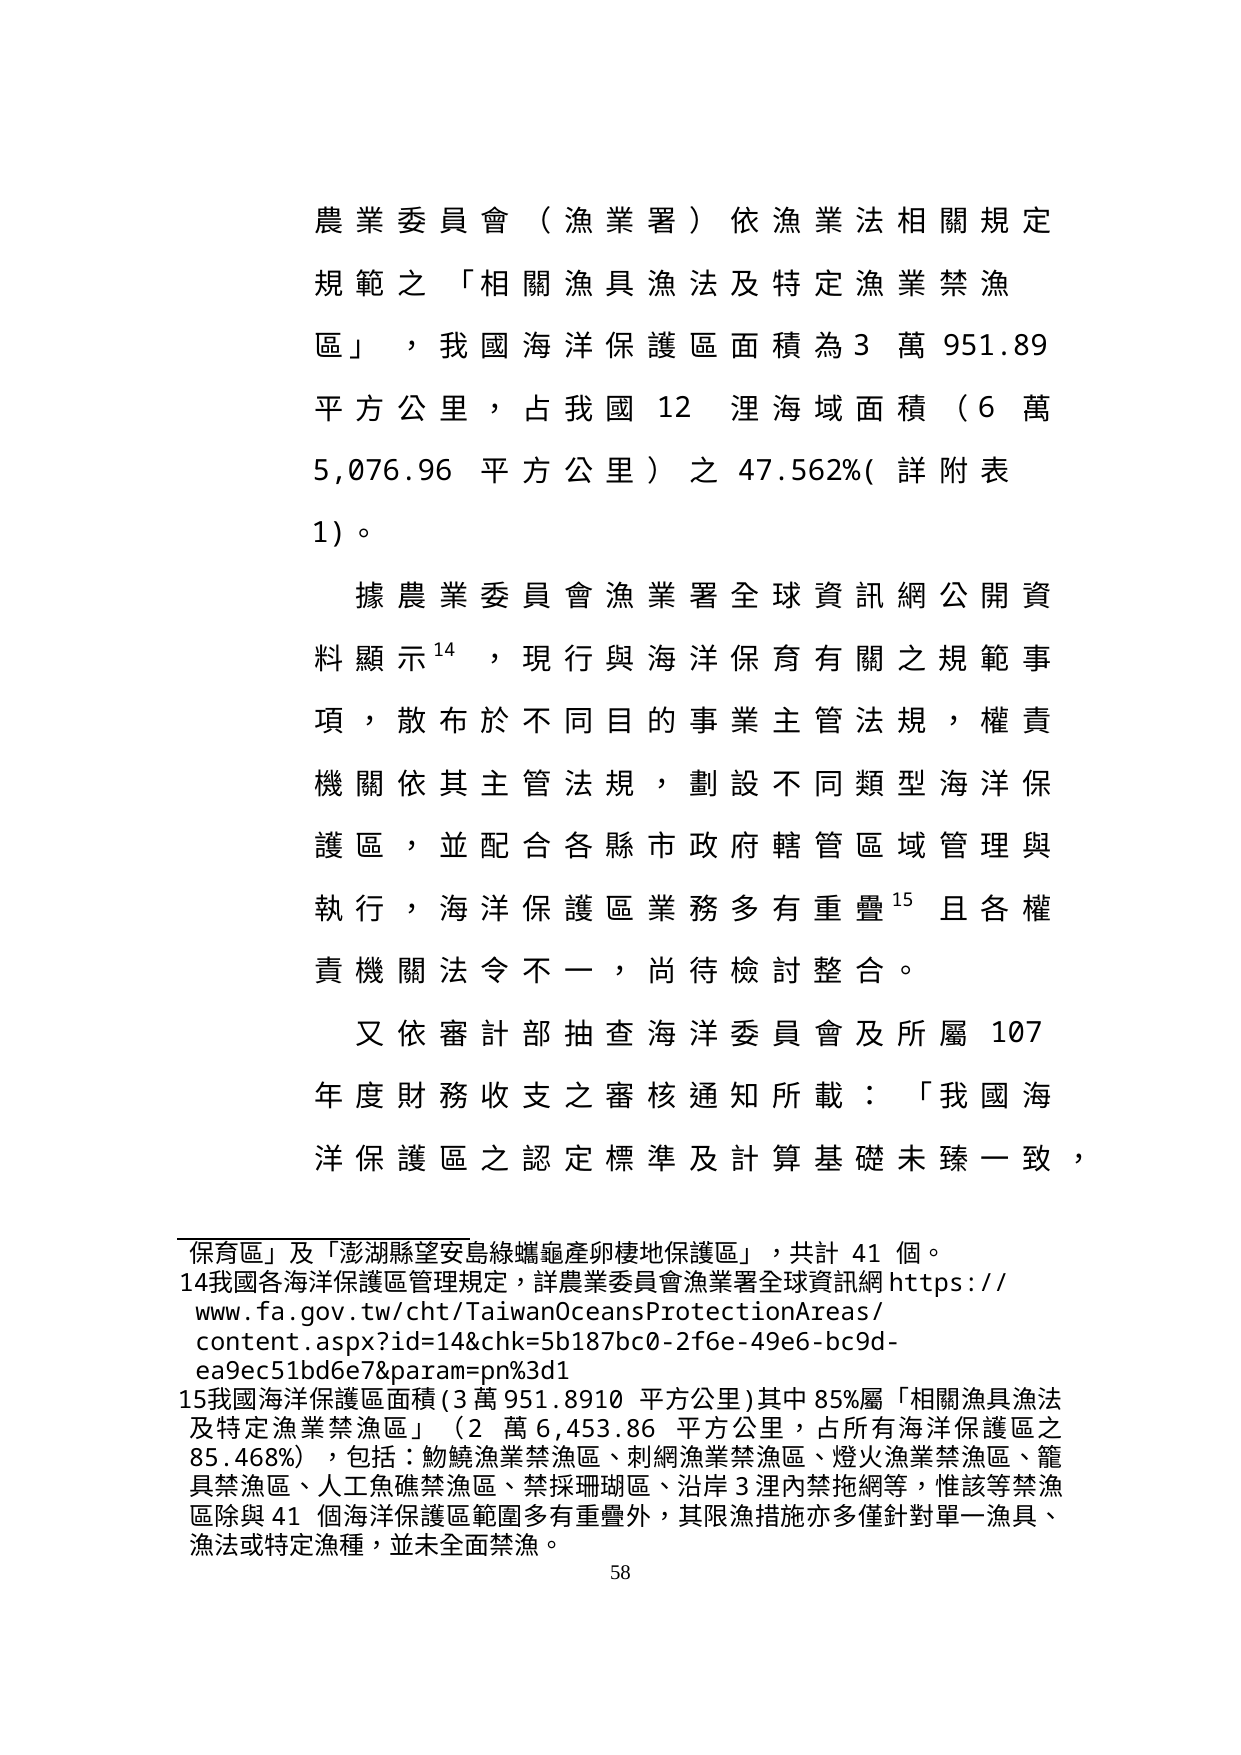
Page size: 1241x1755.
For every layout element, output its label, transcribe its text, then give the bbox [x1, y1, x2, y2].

text 又依審計部抽查海洋委員會及所屬107年度財務收支之審核通知所載：「我國海洋保護區之認定標準及計算基礎未臻一致，且缺乏長期及完整之海域監測與調查資料，致無法評估海洋保護區管理成效…。」是以，該署允宜儘速協調相關權責機關意見，整合並劃設海洋保護區認定標準及計算基礎，以提升海洋保護區管理成效。 [271, 990, 1058, 1177]
text 我國海洋保護區面積(3萬951.8910 平方公里)其中85%屬「相關漁具漁法及特定漁業禁漁區」（2 萬6,453.86 平方公里，占所有海洋保護區之85.468%），包括：魩鱙漁業禁漁區、刺網漁業禁漁區、燈火漁業禁漁區、籠具禁漁區、人工魚礁禁漁區、禁採珊瑚區、沿岸3浬內禁拖網等，惟該等禁漁區除與41 個海洋保護區範圍多有重疊外，其限漁措施亦多僅針對單一漁具、漁法或特定漁種，並未全面禁漁。 [177, 1385, 1063, 1560]
text 我國各海洋保護區管理規定，詳農業委員會漁業署全球資訊網https://www.fa.gov.tw/cht/TaiwanOceansProtectionAreas/content.aspx?id=14&chk=5b187bc0-2f6e-49e6-bc9d-ea9ec51bd6e7&param=pn%3d1 [179, 1268, 1063, 1385]
text 依漁業署網站公布資料，截至 107 年 12 月底止，計有 39 個海洋保護區，經海保署與各中央主管機關確認盤點後，新增「桃園觀新藻礁生態系野生動物保育區」及「澎湖縣望安島綠蠵龜產卵棲地保護區」，共計 41 個。 [177, 1239, 1063, 1268]
text 據農業委員會漁業署全球資訊網公開資料顯示，現行與海洋保育有關之規範事項，散布於不同目的事業主管法規，權責機關依其主管法規，劃設不同類型海洋保護區，並配合各縣市政府轄管區域管理與執行，海洋保護區業務多有重疊且各權責機關法令不一，尚待檢討整合。 [271, 552, 1058, 990]
text 我國海洋保護區分別依據野生動物保育法、漁業法、國家公園法、都市計畫法、文化資產保存法、發展觀光條例（含風景特定管理區管理規則、水域遊憩活動管理辦法）等不同目的事業主管法規劃設，中央權責機關分別為海保署、農業委員會漁業署、內政部營建署、農業委員會林務局、交通部觀光局。據海保署統計，截至107 年底止，各機關依上述目的事業主管法規劃設之海洋保護區，計有41 個，加計農業委員會（漁業署）依漁業法相關規定規範之「相關漁具漁法及特定漁業禁漁區」，我國海洋保護區面積為3 萬951.89平方公里，占我國12 浬海域面積（6 萬5,076.96 平方公里）之47.562%(詳附表1)。 [271, 177, 1058, 552]
